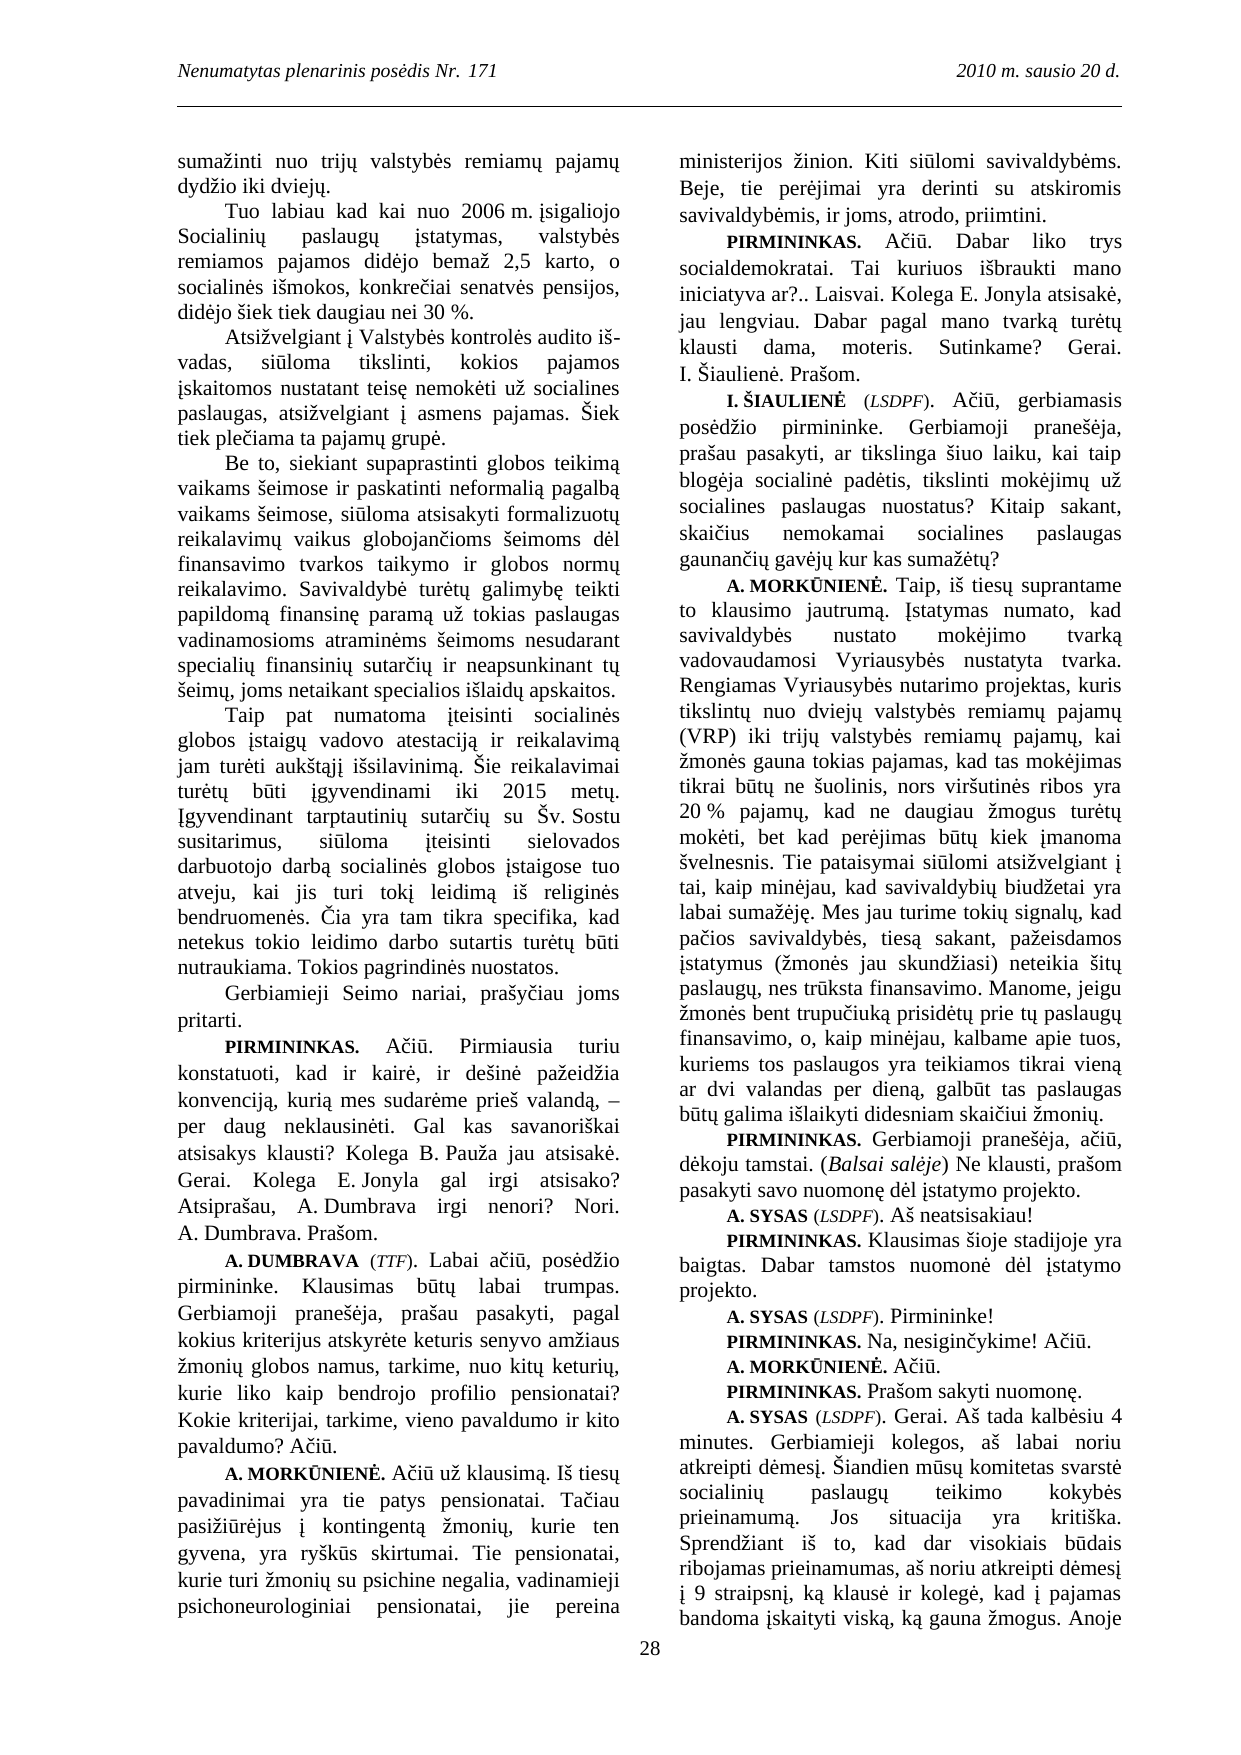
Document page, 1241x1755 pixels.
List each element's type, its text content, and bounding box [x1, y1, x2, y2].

text PIRMININKAS. Ačiū. Dabar liko trys socialdemokratai. Tai kuriuos išbraukti mano iniciatyva ar?.. Laisvai. Kolega E. Jonyla atsisakė, jau len­gviau. Dabar pagal mano tvarką turėtų klausti dama, moteris. Sutinkame? Gerai. I. Šiaulienė. Prašom. [679, 228, 1122, 386]
text I. ŠIAULIENĖ (LSDPF). Ačiū, gerbiamasis posėdžio pirmininke. Gerbiamoji pranešėja, prašau pasakyti, ar tikslinga šiuo laiku, kai taip blogėja socialinė padėtis, tikslinti mokėjimų už socialines paslaugas nuostatus? Kitaip sakant, skaičius nemokamai socialines paslaugas gaunančių gavėjų kur kas sumažėtų? [679, 386, 1122, 572]
text Taip pat numatoma įteisinti socialinės globos įstaigų vadovo atestaciją ir reikalavimą jam turėti aukštąjį išsilavinimą. Šie reikalavimai turėtų būti įgyvendinami iki 2015 metų. Įgyvendinant tarptautinių sutarčių su Šv. Sostu susitarimus, siūloma įteisinti sielovados darbuotojo darbą socia­linės globos įstaigose tuo atveju, kai jis turi tokį leidimą iš religinės bendruomenės. Čia yra tam tikra specifika, kad netekus tokio leidimo darbo sutartis turėtų būti nutraukiama. Tokios pagrindinės nuostatos. [177, 702, 620, 979]
text Gerbiamieji Seimo nariai, prašyčiau joms pritarti. [177, 979, 620, 1032]
text PIRMININKAS. Gerbiamoji pranešėja, ačiū, dėkoju tamstai. (Balsai salėje) Ne klausti, prašom pasakyti savo nuomonę dėl įstatymo projekto. [679, 1126, 1122, 1202]
text Tuo labiau kad kai nuo 2006 m. įsigaliojo Socialinių paslaugų įstatymas, valstybės remiamos pajamos didėjo bemaž 2,5 karto, o socialinės išmokos, konkrečiai senatvės pensijos, didėjo šiek tiek daugiau nei 30 %. [177, 198, 620, 324]
text sumažinti nuo trijų valstybės remiamų pajamų dydžio iki dviejų. [177, 148, 620, 198]
text Be to, siekiant supaprastinti globos teikimą vaikams šeimose ir paskatinti neformalią pagalbą vaikams šeimose, siūloma atsisakyti formalizuotų reikalavimų vaikus globojančioms šeimoms dėl finansavimo tvarkos taikymo ir globos normų reikalavimo. Savivaldybė turėtų galimybę teikti papildomą finansinę paramą už tokias paslaugas vadinamosioms atraminėms šeimoms nesudarant specialių finansinių sutarčių ir neapsunkinant tų šeimų, joms netaikant specialios išlaidų apskaitos. [177, 450, 620, 702]
text ministerijos žinion. Kiti siūlomi savivaldybėms. Beje, tie perėjimai yra derinti su atskiromis savivaldybėmis, ir joms, atrodo, priimtini. [679, 148, 1122, 228]
text A. DUMBRAVA (TTF). Labai ačiū, posėdžio pirmininke. Klausimas būtų labai trumpas. Gerbiamoji pranešėja, prašau pasakyti, pagal kokius kriterijus atskyrėte keturis senyvo amžiaus žmonių globos namus, tarkime, nuo kitų keturių, kurie li­ko kaip bendrojo profilio pensionatai? Kokie kriterijai, tarkime, vieno pavaldumo ir kito pavaldumo? Ačiū. [177, 1246, 620, 1459]
text A. SYSAS (LSDPF). Pirmininke! [679, 1303, 1122, 1328]
text PIRMININKAS. Prašom sakyti nuomonę. [679, 1378, 1122, 1403]
text PIRMININKAS. Na, nesiginčykime! Ačiū. [679, 1328, 1122, 1353]
text A. SYSAS (LSDPF). Gerai. Aš tada kalbėsiu 4 minutes. Gerbiamieji kolegos, aš labai noriu atkreipti dėmesį. Šiandien mūsų komitetas svarstė socialinių paslaugų teikimo kokybės prieinamumą. Jos situacija yra kritiška. Sprendžiant iš to, kad dar visokiais būdais ribojamas prieinamumas, aš noriu atkreipti dėmesį į 9 straipsnį, ką klausė ir kolegė, kad į pajamas bandoma įskaityti viską, ką gauna žmogus. Anoje [679, 1403, 1122, 1630]
text A. MORKŪNIENĖ. Ačiū už klausimą. Iš tiesų pavadinimai yra tie patys pensionatai. Tačiau pasižiūrėjus į kontingentą žmonių, kurie ten gyvena, yra ryškūs skirtumai. Tie pensionatai, kurie turi žmonių su psichine negalia, vadinamieji psichoneurologiniai pensionatai, jie pereina [177, 1459, 620, 1619]
text A. SYSAS (LSDPF). Aš neatsisakiau! [679, 1202, 1122, 1227]
text PIRMININKAS. Ačiū. Pirmiausia turiu konstatuoti, kad ir kairė, ir dešinė pažeidžia konvenciją, kurią mes sudarėme prieš valandą, – per daug neklausinėti. Gal kas savanoriškai atsisakys klausti? Kolega B. Pauža jau atsisakė. Gerai. Kolega E. Jonyla gal irgi atsisako? Atsiprašau, A. Dum­b­rava irgi nenori? Nori. A. Dumbrava. Prašom. [177, 1032, 620, 1246]
text Atsižvelgiant į Valstybės kontrolės audito iš­vadas, siūloma tikslinti, kokios pajamos įskaitomos nustatant teisę nemokėti už socialines paslaugas, atsižvelgiant į asmens pajamas. Šiek tiek plečiama ta pajamų grupė. [177, 324, 620, 450]
text A. MORKŪNIENĖ. Taip, iš tiesų suprantame to klausimo jautrumą. Įstatymas numato, kad savivaldybės nustato mokėjimo tvarką vadovaudamo­si Vyriausybės nustatyta tvarka. Rengiamas Vyriausybės nutarimo projektas, kuris tikslintų nuo dviejų valstybės remiamų pajamų (VRP) iki trijų valstybės remiamų pajamų, kai žmonės gauna tokias pajamas, kad tas mokėjimas tikrai būtų ne šuolinis, nors viršutinės ribos yra 20 % pajamų, kad ne daugiau žmogus turėtų mokėti, bet kad perėjimas būtų kiek įmanoma švelnesnis. Tie pataisymai siūlomi atsižvelgiant į tai, kaip minėjau, kad savivaldybių biudžetai yra labai sumažėję. Mes jau turime tokių signalų, kad pačios savivaldybės, tiesą sakant, pažeisdamos įstatymus (žmonės jau skundžiasi) neteikia šitų paslaugų, nes trūksta finansavimo. Manome, jeigu žmonės bent trupučiuką prisidėtų prie tų paslaugų finansavimo, o, kaip minėjau, kalbame apie tuos, kuriems tos paslaugos yra teikiamos tikrai vieną ar dvi valandas per dieną, galbūt tas paslaugas būtų galima išlaikyti didesniam skaičiui žmonių. [679, 572, 1122, 1126]
text A. MORKŪNIENĖ. Ačiū. [679, 1353, 1122, 1378]
text PIRMININKAS. Klausimas šioje stadijoje yra baigtas. Dabar tamstos nuomonė dėl įstatymo projekto. [679, 1227, 1122, 1303]
